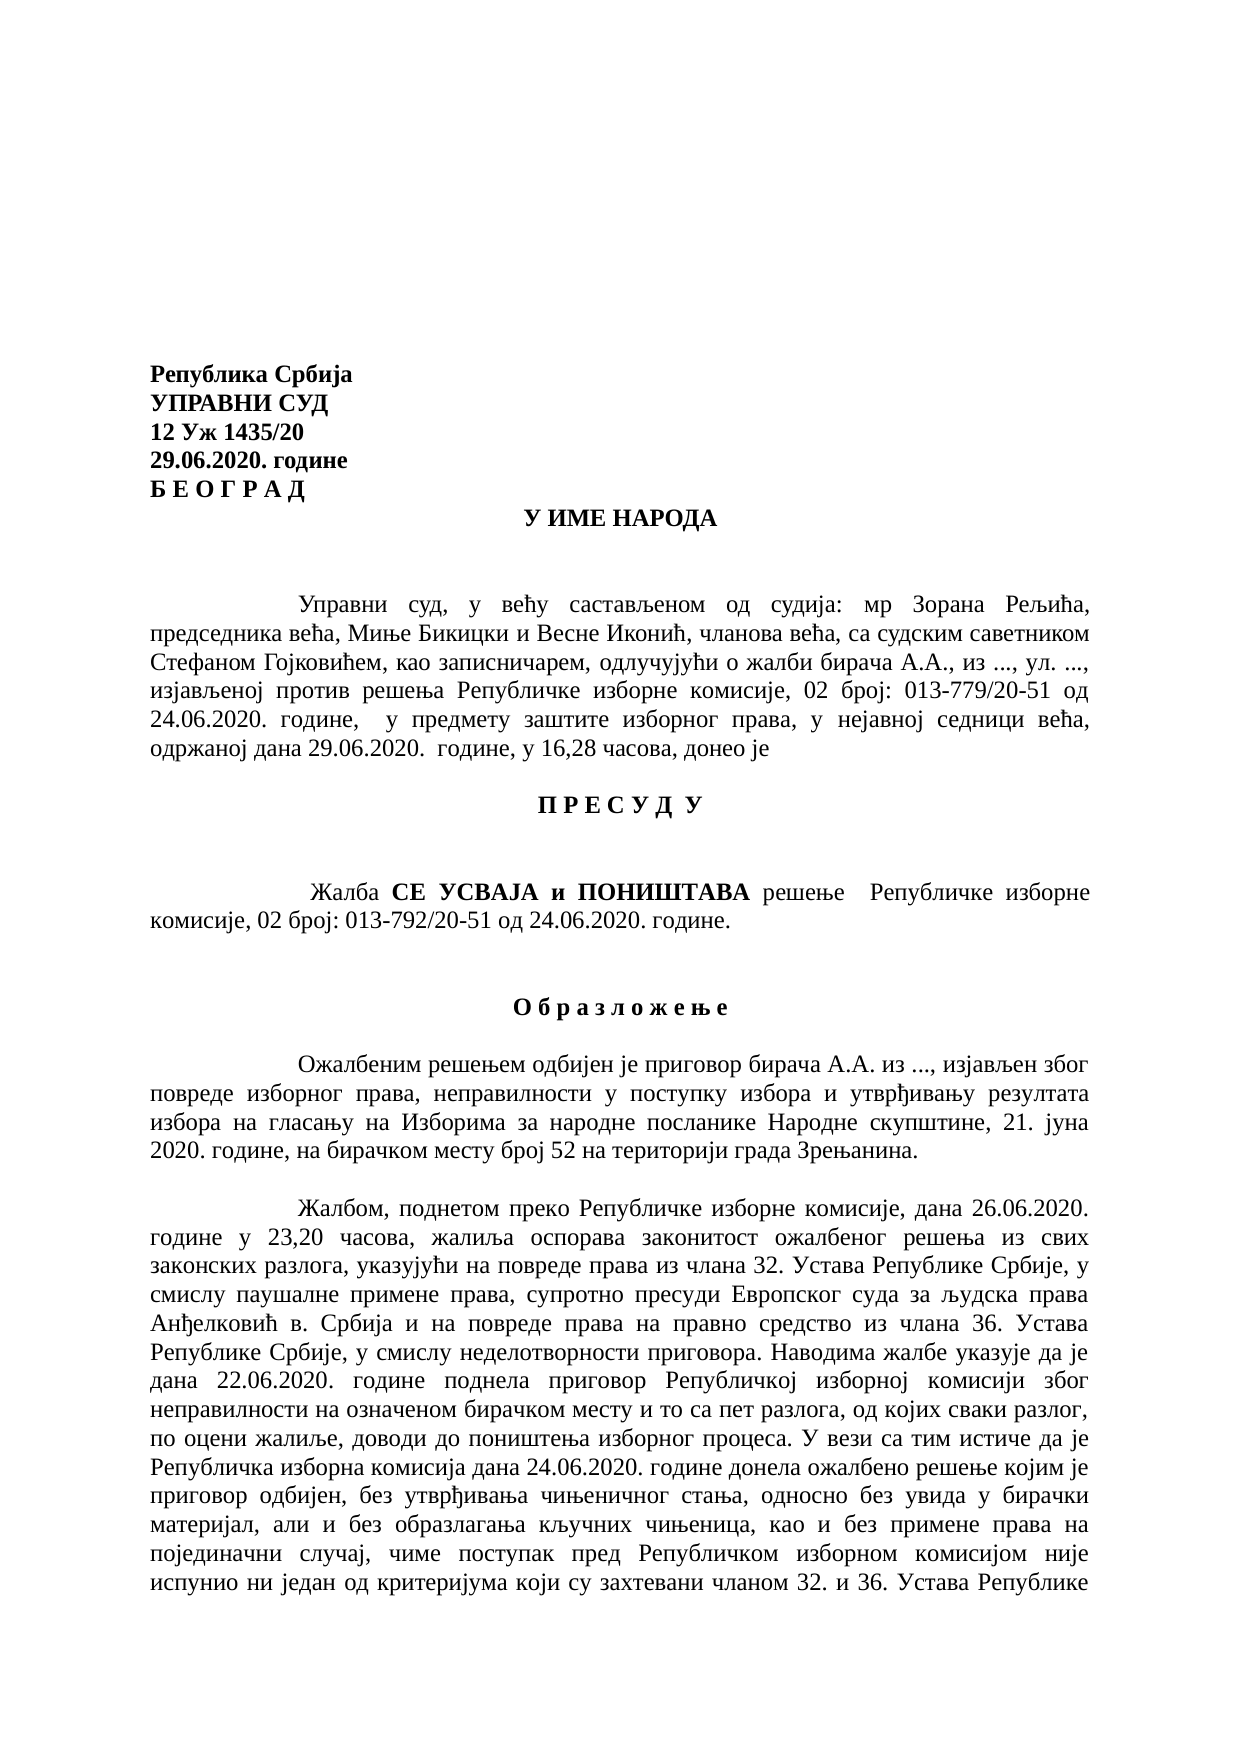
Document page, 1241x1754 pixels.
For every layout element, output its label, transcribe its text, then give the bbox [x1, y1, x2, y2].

text 12 Уж 1435/20 [150, 417, 1090, 445]
text Б Е О Г Р А Д [150, 474, 1090, 503]
text Жалба СЕ УСВАЈА и ПОНИШТАВА решење Републичке изборне комисије, 02 број: 013-792/20-51 од 24.06.2020. године. [150, 877, 1090, 934]
text У ИМЕ НАРОДА [150, 503, 1090, 532]
text Управни суд, у већу састављеном од судија: мр Зорана Рељића, председника већа, Миње Бикицки и Весне Иконић, чланова већа, са судским саветником Стефаном Гојковићем, као записничарем, одлучујући о жалби бирача A.A., из ..., ул. ..., изјављеној против решења Републичке изборне комисије, 02 број: 013-779/20-51 од 24.06.2020. године, у предмету заштите изборног права, у нејавној седници већа, одржаној дана 29.06.2020. године, у 16,28 часова, донео је [150, 589, 1090, 762]
text 29.06.2020. године [150, 445, 1090, 474]
text О б р а з л о ж е њ е [150, 992, 1090, 1020]
text П Р Е С У Д У [150, 790, 1090, 819]
text Ожалбеним решењем одбијен је приговор бирача A.A. из ..., изјављен због повреде изборног права, неправилности у поступку избора и утврђивању резултата избора на гласању на Изборима за народне посланике Народне скупштине, 21. јуна 2020. године, на бирачком месту број 52 на територији града Зрењанина. [150, 1049, 1090, 1164]
text УПРАВНИ СУД [150, 388, 1090, 417]
text Република Србија [150, 148, 1090, 388]
text Жалбом, поднетом преко Републичке изборне комисије, дана 26.06.2020. године у 23,20 часова, жалиља оспорава законитост ожалбеног решења из свих законских разлога, указујући на повреде права из члана 32. Устава Републике Србије, у смислу паушалне примене права, супротно пресуди Европског суда за људска права Анђелковић в. Србија и на повреде права на правно средство из члана 36. Устава Републике Србије, у смислу неделотворности приговора. Наводима жалбе указује да је дана 22.06.2020. године поднела приговор Републичкоj изборној комисији због неправилности на означеном бирачком месту и то са пет разлога, од којих сваки разлог, по оцени жалиље, доводи до поништења изборног процеса. У вези са тим истиче да је Републичка изборна комисија дана 24.06.2020. године донела ожалбено решење којим је приговор одбијен, без утврђивања чињеничног стања, односно без увида у бирачки материјал, али и без образлагања кључних чињеница, као и без примене права на појединачни случај, чиме поступак пред Републичком изборном комисијом није испунио ни један од критеријума који су захтевани чланом 32. и 36. Устава Републике [150, 1193, 1090, 1595]
